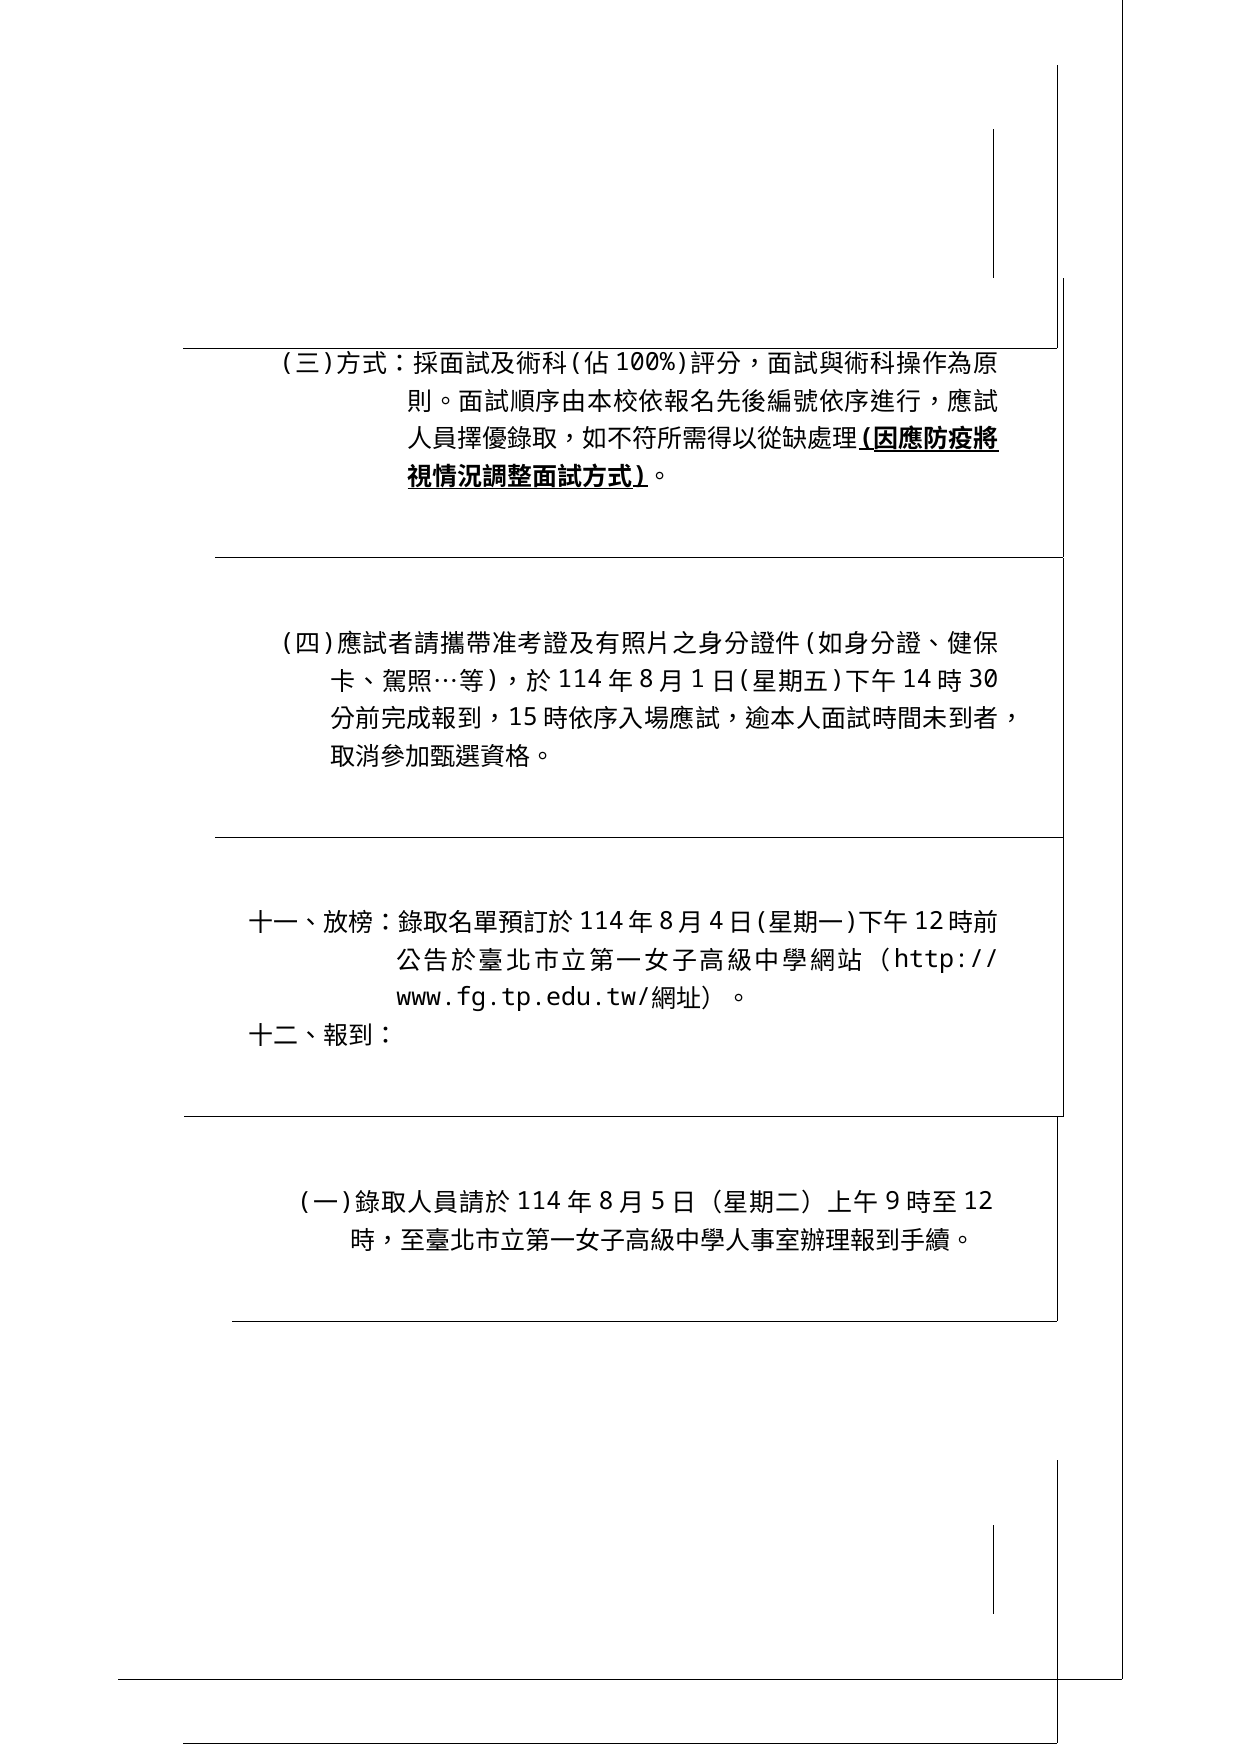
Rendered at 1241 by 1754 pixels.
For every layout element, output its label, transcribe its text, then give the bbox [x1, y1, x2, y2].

subtitle (四)應試者請攜帶准考證及有照片之身分證件(如身分證、健保卡、駕照…等)，於114年8月1日(星期五)下午14時30分前完成報到，15時依序入場應試，逾本人面試時間未到者，取消參加甄選資格。 [215, 557, 1063, 837]
subtitle (三)方式：採面試及術科(佔100%)評分，面試與術科操作為原則。面試順序由本校依報名先後編號依序進行，應試人員擇優錄取，如不符所需得以從缺處理(因應防疫將視情況調整面試方式)。 [214, 278, 1063, 557]
subtitle (一)錄取人員請於114年8月5日（星期二）上午9時至12時，至臺北市立第一女子高級中學人事室辦理報到手續。 [232, 1117, 1057, 1321]
subtitle 十二、報到： [184, 1014, 1063, 1116]
subtitle 十一、放榜：錄取名單預訂於114年8月4日(星期一)下午12時前公告於臺北市立第一女子高級中學網站（http://www.fg.tp.edu.tw/網址）。 [184, 837, 1063, 1014]
